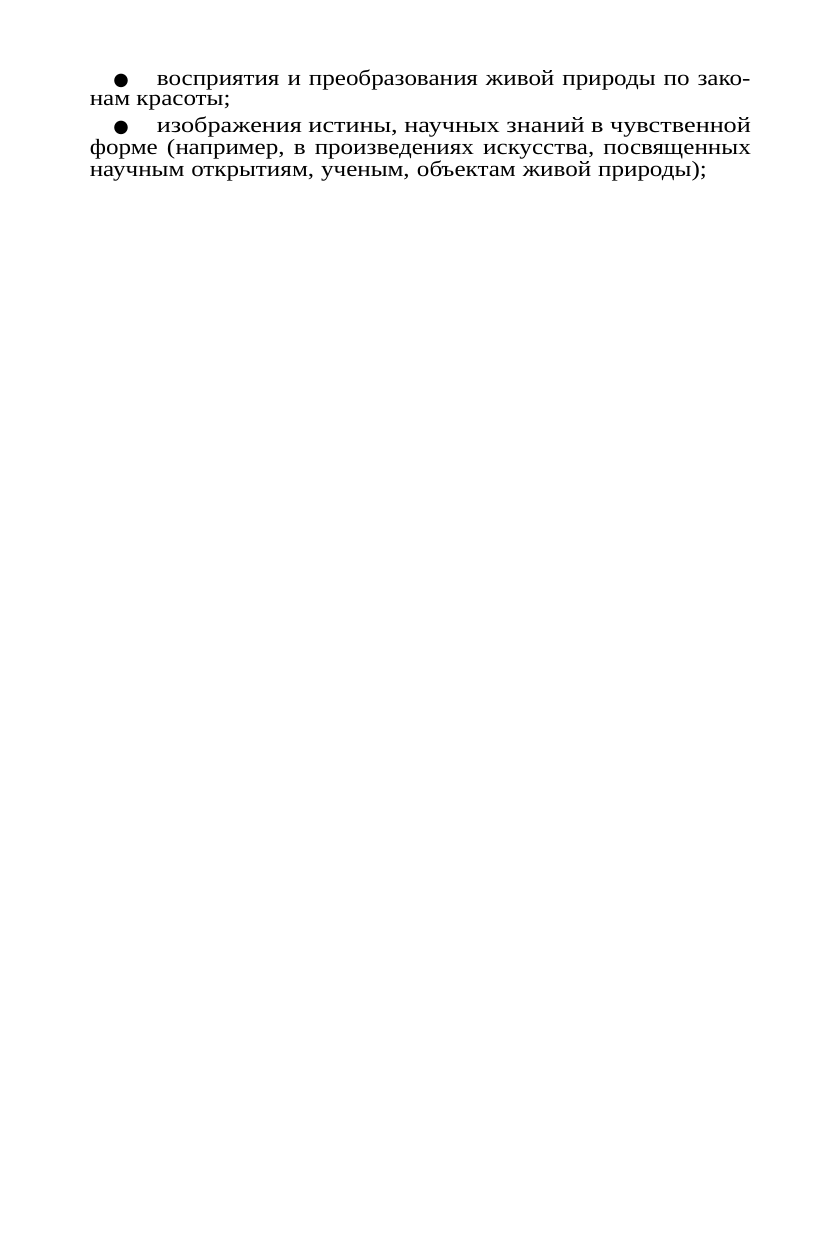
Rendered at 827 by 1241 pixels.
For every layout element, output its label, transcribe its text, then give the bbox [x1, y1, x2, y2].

list восприятия и преобразования живой природы по зако- нам красоты; [89, 64, 751, 110]
list изображения истины, научных знаний в чувственной форме (например, в произведениях искусства, посвященных научным открытиям, ученым, объектам живой природы); [89, 112, 751, 181]
